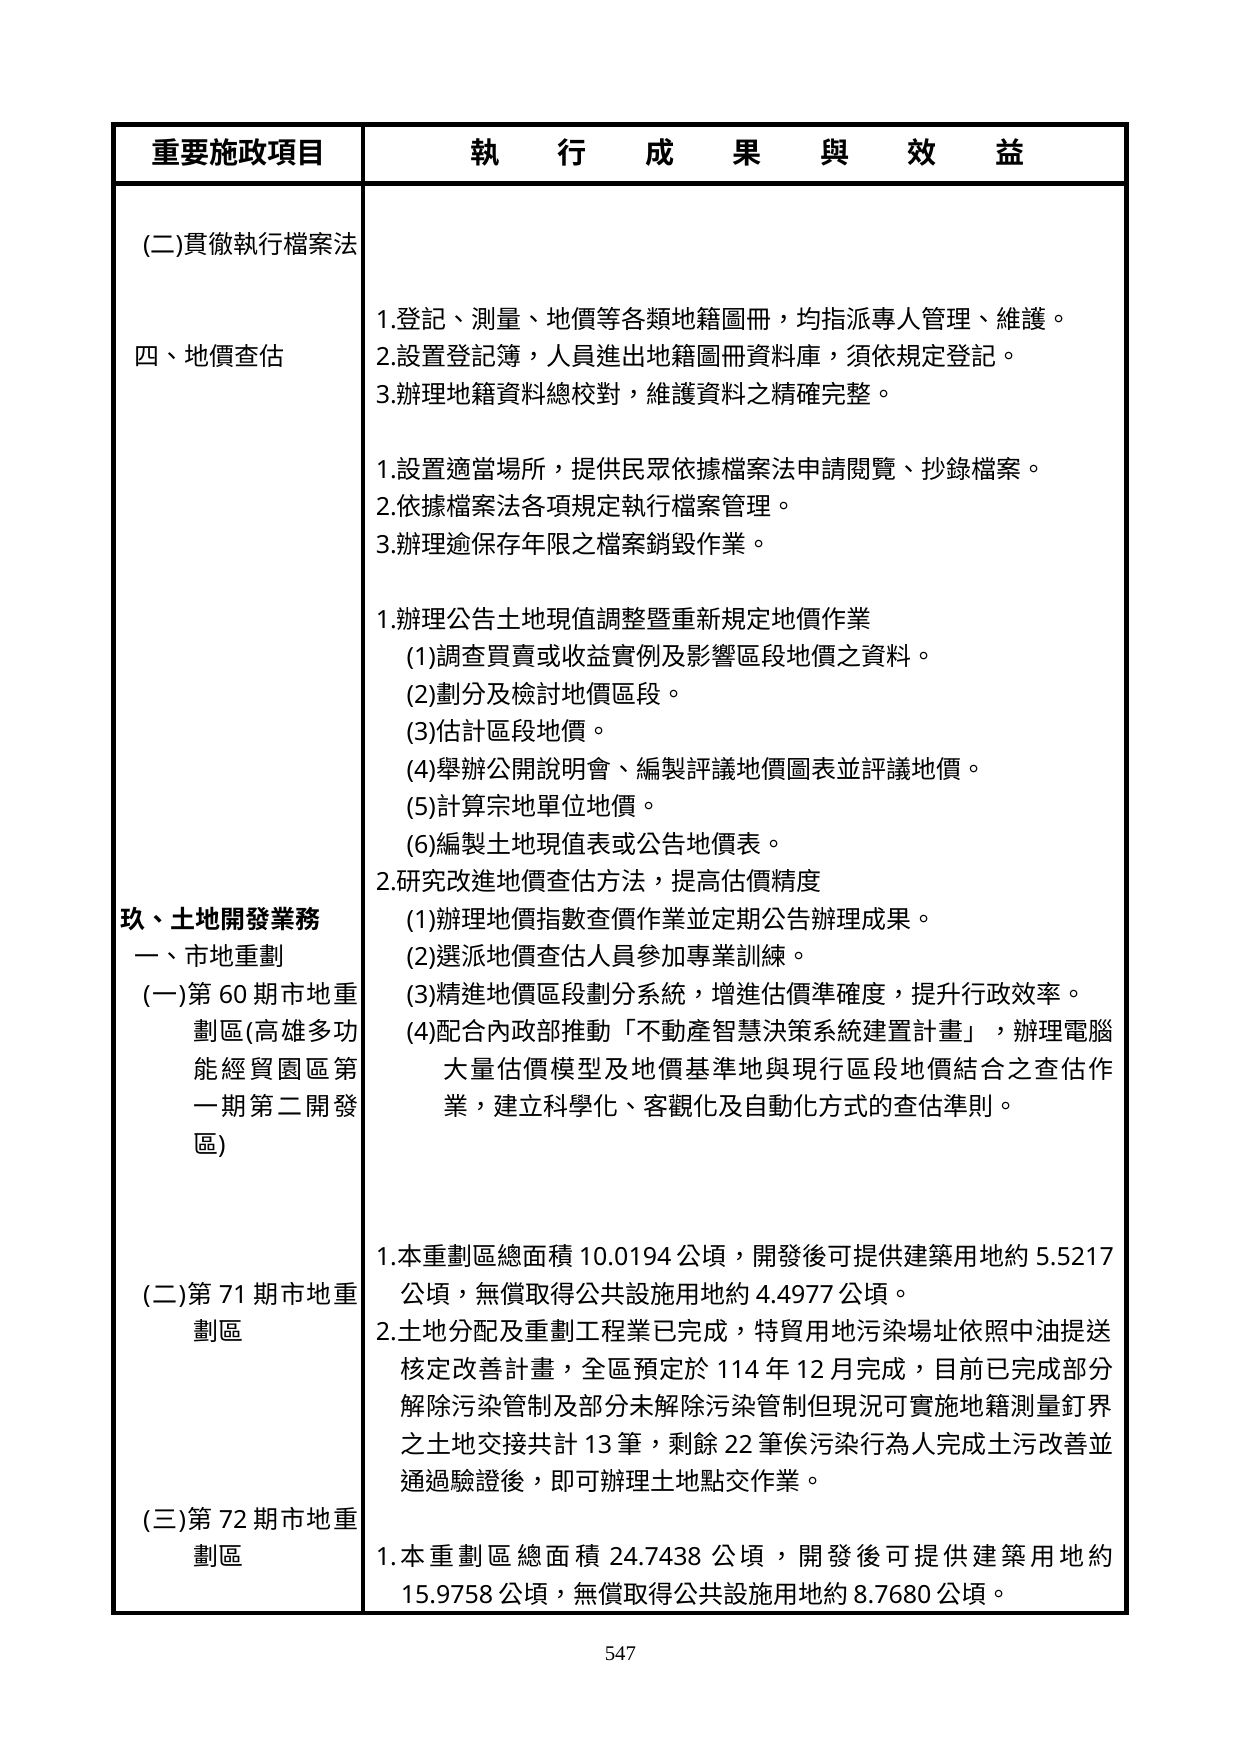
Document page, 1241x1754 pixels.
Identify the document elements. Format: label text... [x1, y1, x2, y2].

table_header 重要施政項目 [116, 127, 361, 181]
table_cell (二)貫徹執行檔案法 四、地價查估 玖、土地開發業務 一、市地重劃 (一)第60期市地重劃區(高雄多功能經貿園區第一期第二開發區) (二)第71期市地重劃區 (三)第72期市地重劃區 [116, 186, 361, 1611]
table_cell 1.登記、測量、地價等各類地籍圖冊，均指派專人管理、維護。 2.設置登記簿，人員進出地籍圖冊資料庫，須依規定登記。 3.辦理地籍資料總校對，維護資料之精確完整。 1.設置適當場所，提供民眾依據檔案法申請閱覽、抄錄檔案。 2.依據檔案法各項規定執行檔案管理。 3.辦理逾保存年限之檔案銷毀作業。 1.辦理公告土地現值調整暨重新規定地價作業 (1)調查買賣或收益實例及影響區段地價之資料。 (2)劃分及檢討地價區段。 (3)估計區段地價。 (4)舉辦公開說明會、編製評議地價圖表並評議地價。 (5)計算宗地單位地價。 (6)編製土地現值表或公告地價表。 2.研究改進地價查估方法，提高估價精度 (1)辦理地價指數查價作業並定期公告辦理成果。 (2)選派地價查估人員參加專業訓練。 (3)精進地價區段劃分系統，增進估價準確度，提升行政效率。 (4)配合內政部推動「不動產智慧決策系統建置計畫」，辦理電腦大量估價模型及地價基準地與現行區段地價結合之查估作業，建立科學化、客觀化及自動化方式的查估準則。 1.本重劃區總面積10.0194公頃，開發後可提供建築用地約5.5217公頃，無償取得公共設施用地約4.4977公頃。 2.土地分配及重劃工程業已完成，特貿用地污染場址依照中油提送核定改善計畫，全區預定於114年12月完成，目前已完成部分解除污染管制及部分未解除污染管制但現況可實施地籍測量釘界之土地交接共計13筆，剩餘22筆俟污染行為人完成土污改善並通過驗證後，即可辦理土地點交作業。 1.本重劃區總面積24.7438公頃，開發後可提供建築用地約15.9758公頃，無償取得公共設施用地約8.7680公頃。 [365, 186, 1124, 1611]
table_header 執 行 成 果 與 效 益 [365, 127, 1124, 181]
